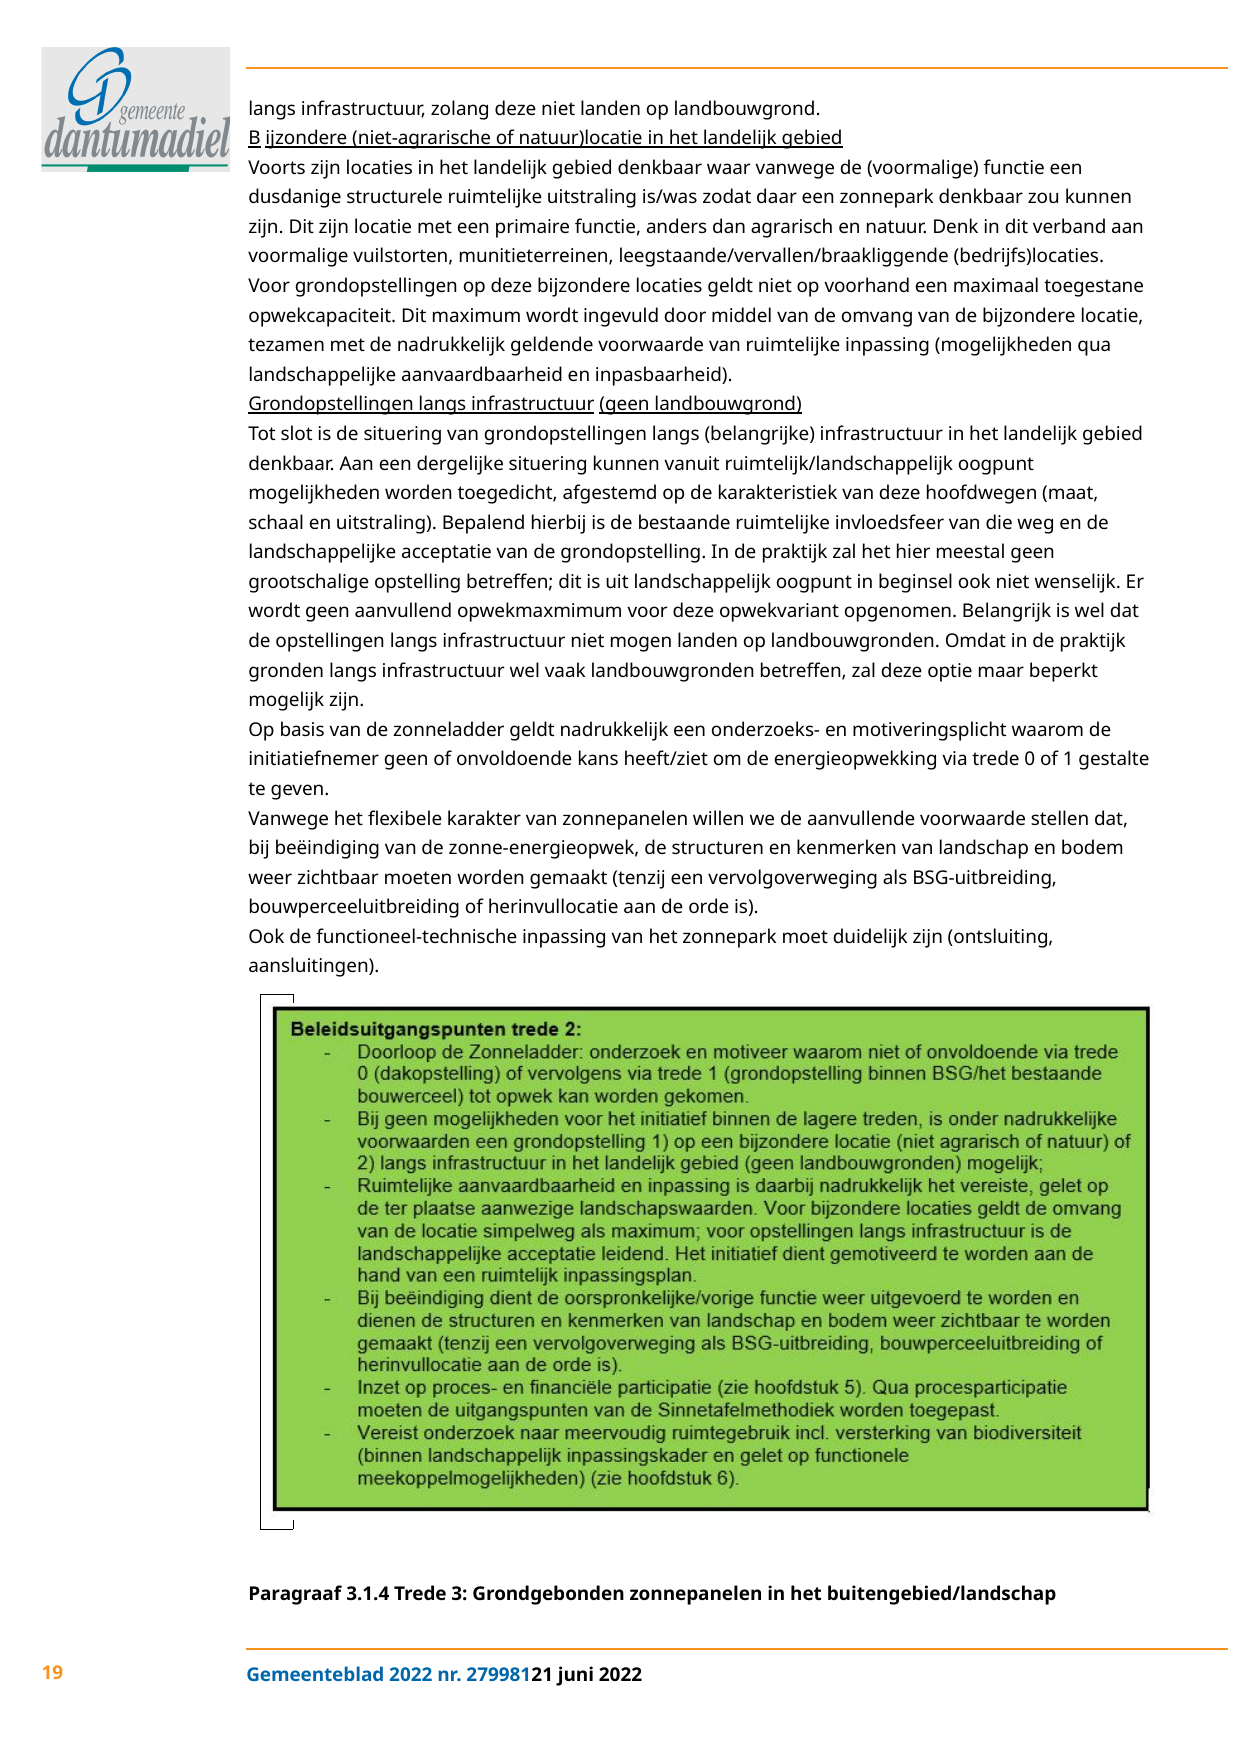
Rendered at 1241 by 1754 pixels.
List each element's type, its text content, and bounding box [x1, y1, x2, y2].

text Ook de functioneel-technische inpassing van het zonnepark moet duidelijk zijn (ontsluiting, aansluitingen). [248, 923, 1152, 978]
text langs infrastructuur, zolang deze niet landen op landbouwgrond. [248, 95, 1152, 121]
text Voorts zijn locaties in het landelijk gebied denkbaar waar vanwege de (voormalige) functie een dusdanige structurele ruimtelijke uitstraling is/was zodat daar een zonnepark denkbaar zou kunnen zijn. Dit zijn locatie met een primaire functie, anders dan agrarisch en natuur. Denk in dit verband aan voormalige vuilstorten, munitieterreinen, leegstaande/vervallen/braakliggende (bedrijfs)locaties. [248, 154, 1152, 268]
text Vanwege het flexibele karakter van zonnepanelen willen we de aanvullende voorwaarde stellen dat, bij beëindiging van de zonne-energieopwek, de structuren en kenmerken van landschap en bodem weer zichtbaar moeten worden gemaakt (tenzij een vervolgoverweging als BSG-uitbreiding, bouwperceeluitbreiding of herinvullocatie aan de orde is). [248, 805, 1152, 919]
text Paragraaf 3.1.4 Trede 3: Grondgebonden zonnepanelen in het buitengebied/landschap [248, 1580, 1152, 1606]
picture [41, 47, 231, 172]
text Tot slot is de situering van grondopstellingen langs (belangrijke) infrastructuur in het landelijk gebied denkbaar. Aan een dergelijke situering kunnen vanuit ruimtelijk/landschappelijk oogpunt mogelijkheden worden toegedicht, afgestemd op de karakteristiek van deze hoofdwegen (maat, schaal en uitstraling). Bepalend hierbij is de bestaande ruimtelijke invloedsfeer van die weg en de landschappelijke acceptatie van de grondopstelling. In de praktijk zal het hier meestal geen grootschalige opstelling betreffen; dit is uit landschappelijk oogpunt in beginsel ook niet wenselijk. Er wordt geen aanvullend opwekmaxmimum voor deze opwekvariant opgenomen. Belangrijk is wel dat de opstellingen langs infrastructuur niet mogen landen op landbouwgronden. Omdat in de praktijk gronden langs infrastructuur wel vaak landbouwgronden betreffen, zal deze optie maar beperkt mogelijk zijn. [248, 420, 1152, 712]
picture [268, 1003, 1155, 1520]
text Grondopstellingen langs infrastructuur (geen landbouwgrond) [248, 391, 1152, 416]
text B ijzondere (niet-agrarische of natuur)locatie in het landelijk gebied [248, 124, 1152, 150]
text Voor grondopstellingen op deze bijzondere locaties geldt niet op voorhand een maximaal toegestane opwekcapaciteit. Dit maximum wordt ingevuld door middel van de omvang van de bijzondere locatie, tezamen met de nadrukkelijk geldende voorwaarde van ruimtelijke inpassing (mogelijkheden qua landschappelijke aanvaardbaarheid en inpasbaarheid). [248, 272, 1152, 387]
text Op basis van de zonneladder geldt nadrukkelijk een onderzoeks- en motiveringsplicht waarom de initiatiefnemer geen of onvoldoende kans heeft/ziet om de energieopwekking via trede 0 of 1 gestalte te geven. [248, 716, 1152, 801]
